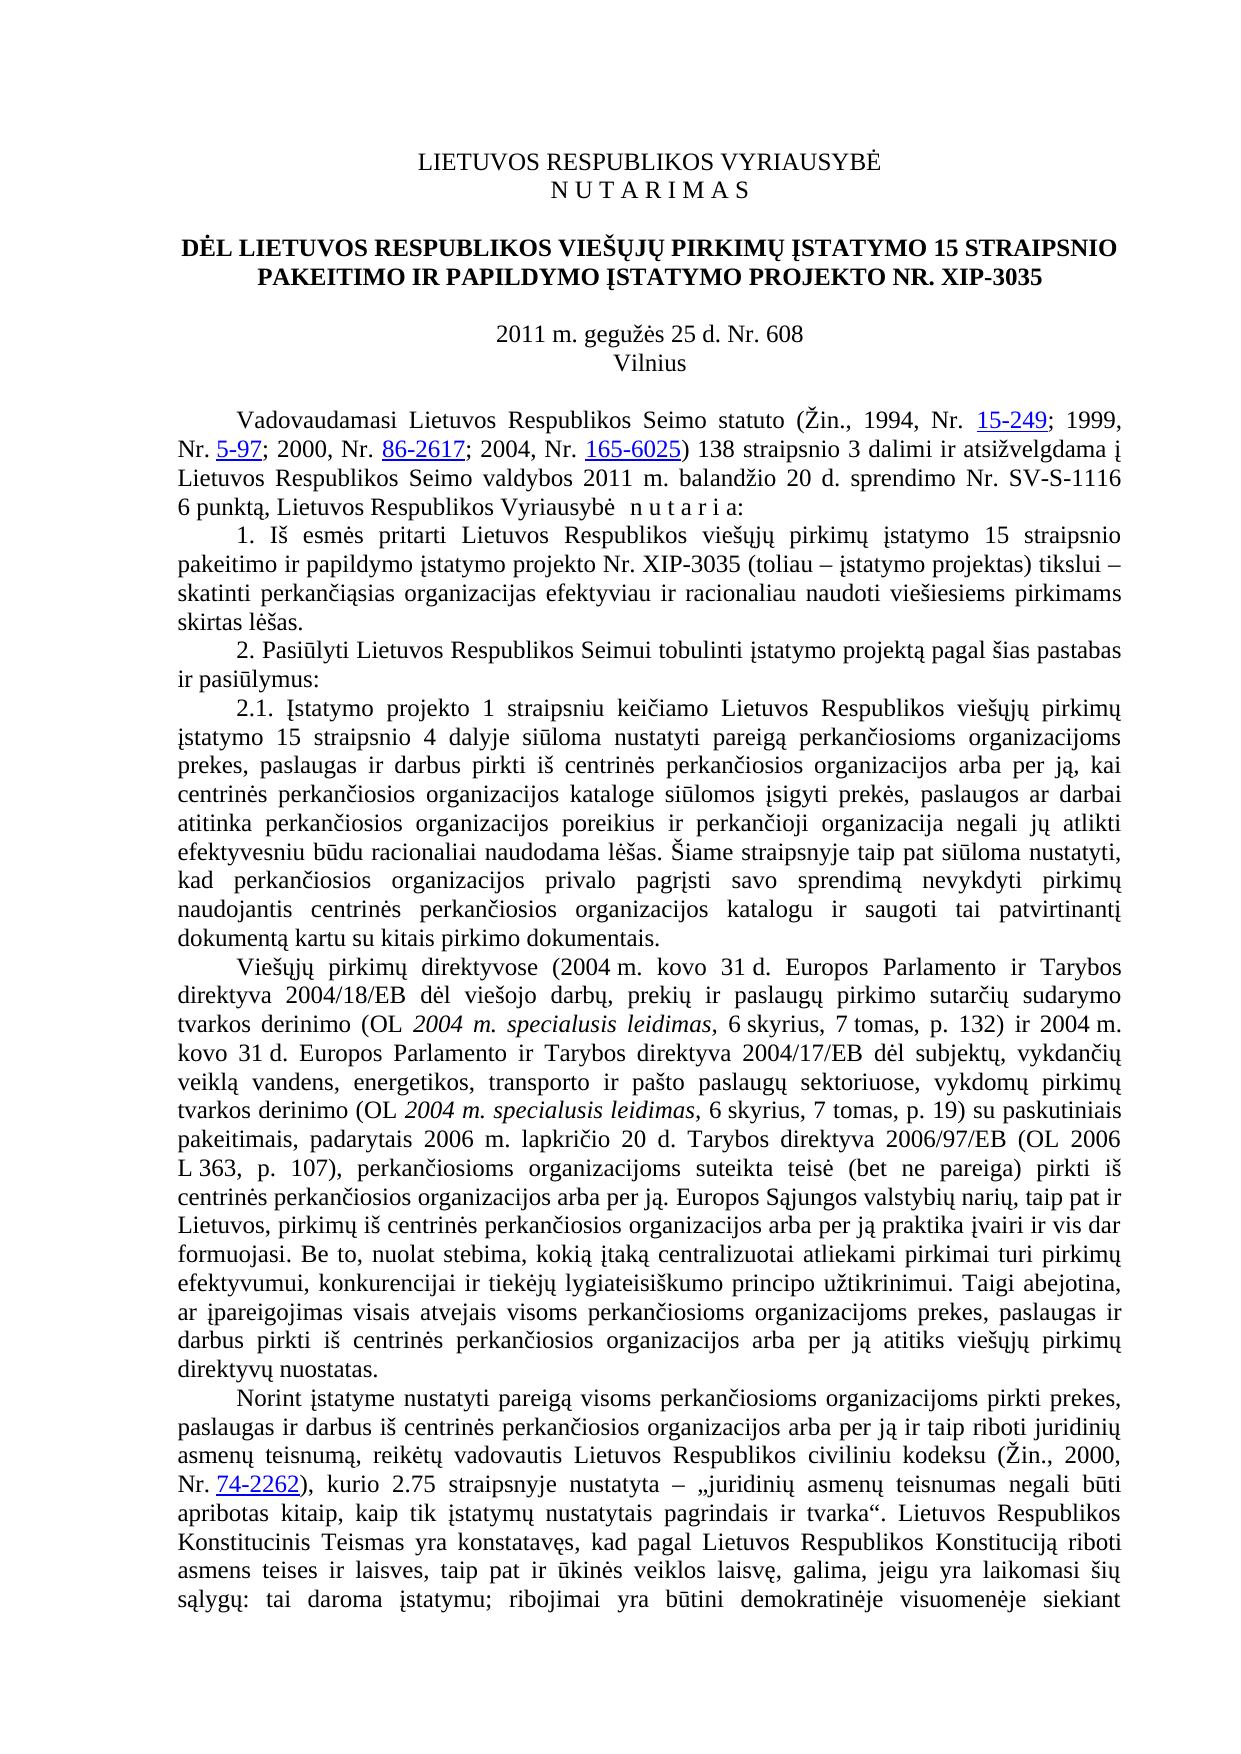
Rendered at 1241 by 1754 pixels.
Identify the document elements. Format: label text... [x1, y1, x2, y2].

text Norint įstatyme nustatyti pareigą visoms perkančiosioms organizacijoms pirkti prekes, paslaugas ir darbus iš centrinės perkančiosios organizacijos arba per ją ir taip riboti juridinių asmenų teisnumą, reikėtų vadovautis Lietuvos Respublikos civiliniu kodeksu (Žin., 2000, Nr. 74-2262), kurio 2.75 straipsnyje nustatyta – „juridinių asmenų teisnumas negali būti apribotas kitaip, kaip tik įstatymų nustatytais pagrindais ir tvarka“. Lietuvos Respublikos Konstitucinis Teismas yra konstatavęs, kad pagal Lietuvos Respublikos Konstituciją riboti asmens teises ir laisves, taip pat ir ūkinės veiklos laisvę, galima, jeigu yra laikomasi šių sąlygų: tai daroma įstatymu; ribojimai yra būtini demokratinėje visuomenėje siekiant [177, 1383, 1122, 1613]
text NUTARIMAS [177, 176, 1122, 204]
text Viešųjų pirkimų direktyvose (2004 m. kovo 31 d. Europos Parlamento ir Tarybos direktyva 2004/18/EB dėl viešojo darbų, prekių ir paslaugų pirkimo sutarčių sudarymo tvarkos derinimo (OL 2004 m. specialusis leidimas, 6 skyrius, 7 tomas, p. 132) ir 2004 m. kovo 31 d. Europos Parlamento ir Tarybos direktyva 2004/17/EB dėl subjektų, vykdančių veiklą vandens, energetikos, transporto ir pašto paslaugų sektoriuose, vykdomų pirkimų tvarkos derinimo (OL 2004 m. specialusis leidimas, 6 skyrius, 7 tomas, p. 19) su paskutiniais pakeitimais, padarytais 2006 m. lapkričio 20 d. Tarybos direktyva 2006/97/EB (OL 2006 L 363, p. 107), perkančiosioms organizacijoms suteikta teisė (bet ne pareiga) pirkti iš centrinės perkančiosios organizacijos arba per ją. Europos Sąjungos valstybių narių, taip pat ir Lietuvos, pirkimų iš centrinės perkančiosios organizacijos arba per ją praktika įvairi ir vis dar formuojasi. Be to, nuolat stebima, kokią įtaką centralizuotai atliekami pirkimai turi pirkimų efektyvumui, konkurencijai ir tiekėjų lygiateisiškumo principo užtikrinimui. Taigi abejotina, ar įpareigojimas visais atvejais visoms perkančiosioms organizacijoms prekes, paslaugas ir darbus pirkti iš centrinės perkančiosios organizacijos arba per ją atitiks viešųjų pirkimų direktyvų nuostatas. [177, 952, 1122, 1383]
text 2. Pasiūlyti Lietuvos Respublikos Seimui tobulinti įstatymo projektą pagal šias pastabas ir pasiūlymus: [177, 636, 1122, 693]
text 1. Iš esmės pritarti Lietuvos Respublikos viešųjų pirkimų įstatymo 15 straipsnio pakeitimo ir papildymo įstatymo projekto Nr. XIP-3035 (toliau – įstatymo projektas) tikslui –skatinti perkančiąsias organizacijas efektyviau ir racionaliau naudoti viešiesiems pirkimams skirtas lėšas. [177, 521, 1122, 636]
text DĖL LIETUVOS RESPUBLIKOS VIEŠŲJŲ PIRKIMŲ ĮSTATYMO 15 STRAIPSNIO PAKEITIMO IR PAPILDYMO ĮSTATYMO PROJEKTO NR. XIP-3035 [177, 233, 1122, 291]
text 2.1. Įstatymo projekto 1 straipsniu keičiamo Lietuvos Respublikos viešųjų pirkimų įstatymo 15 straipsnio 4 dalyje siūloma nustatyti pareigą perkančiosioms organizacijoms prekes, paslaugas ir darbus pirkti iš centrinės perkančiosios organizacijos arba per ją, kai centrinės perkančiosios organizacijos kataloge siūlomos įsigyti prekės, paslaugos ar darbai atitinka perkančiosios organizacijos poreikius ir perkančioji organizacija negali jų atlikti efektyvesniu būdu racionaliai naudodama lėšas. Šiame straipsnyje taip pat siūloma nustatyti, kad perkančiosios organizacijos privalo pagrįsti savo sprendimą nevykdyti pirkimų naudojantis centrinės perkančiosios organizacijos katalogu ir saugoti tai patvirtinantį dokumentą kartu su kitais pirkimo dokumentais. [177, 693, 1122, 952]
text Lietuvos Respublikos Vyriausybė [177, 147, 1122, 176]
text Vadovaudamasi Lietuvos Respublikos Seimo statuto (Žin., 1994, Nr. 15-249; 1999, Nr. 5-97; 2000, Nr. 86-2617; 2004, Nr. 165-6025) 138 straipsnio 3 dalimi ir atsižvelgdama į Lietuvos Respublikos Seimo valdybos 2011 m. balandžio 20 d. sprendimo Nr. SV-S-1116 6 punktą, Lietuvos Respublikos Vyriausybė nutaria: [177, 406, 1122, 521]
text 2011 m. gegužės 25 d. Nr. 608 [177, 319, 1122, 348]
text Vilnius [177, 348, 1122, 377]
